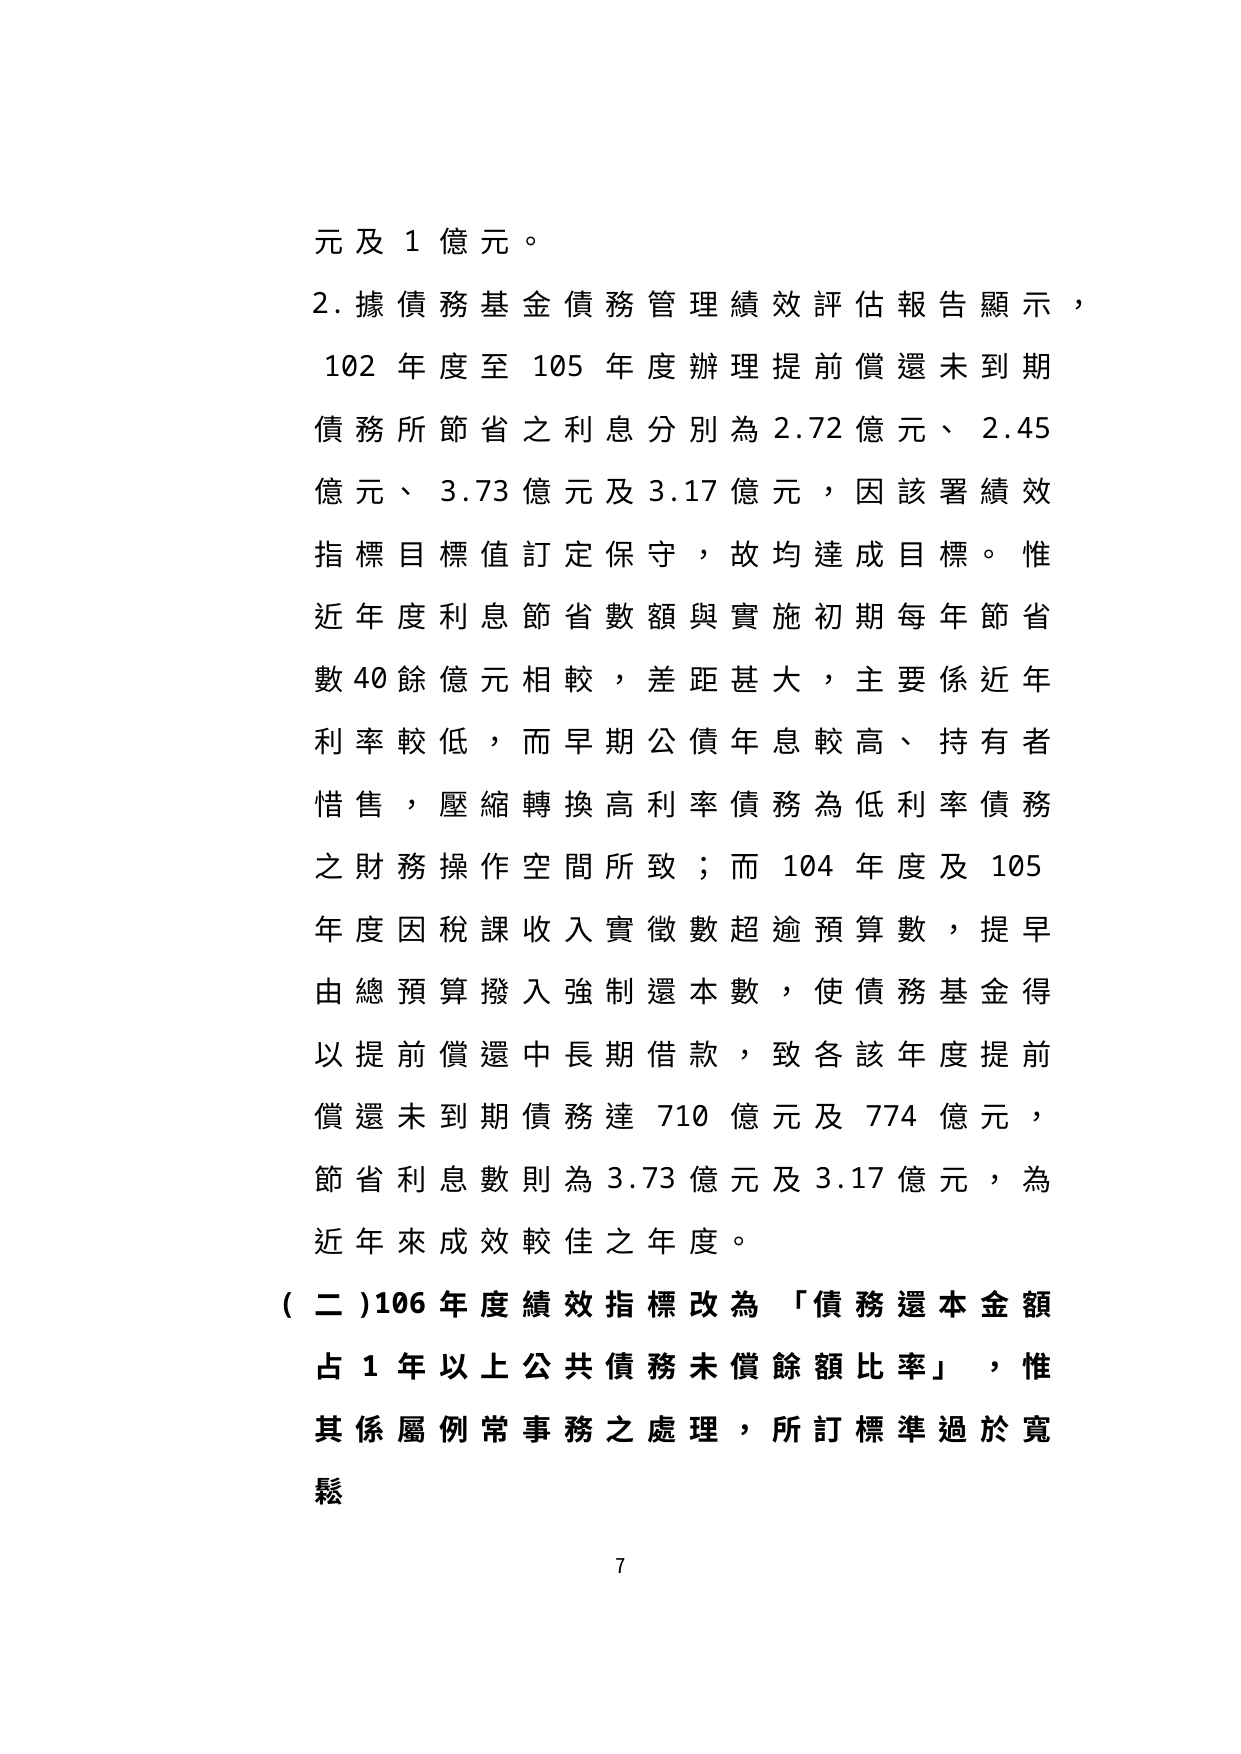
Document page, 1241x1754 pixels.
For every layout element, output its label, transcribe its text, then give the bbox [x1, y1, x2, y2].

text 1.本院審查101年度債務基金預算案所作決議：「‥爰要求財政部於3 個月內研訂債務管理績效指標，並於101 年起實施，俾據以作為衡量債務管理及基金運作之績效，以強化債務管理績效。」爰此，國庫署自102年度起遂訂定「節省國庫利息支出」之關鍵績效指標，衡量標準係債務基金提前償還未到期債務所節省之利息支出，102年度至105年度所訂目標值分別為6,000萬元、1億2,000萬元、6,000萬元及1億元。 [271, 198, 1058, 261]
text (二)106年度績效指標改為「債務還本金額占1年以上公共債務未償餘額比率」，惟其係屬例常事務之處理，所訂標準過於寬鬆 [242, 1261, 1058, 1511]
text 2.據債務基金債務管理績效評估報告顯示，102年度至105年度辦理提前償還未到期債務所節省之利息分別為2.72億元、2.45億元、3.73億元及3.17億元，因該署績效指標目標值訂定保守，故均達成目標。惟近年度利息節省數額與實施初期每年節省數40餘億元相較，差距甚大，主要係近年利率較低，而早期公債年息較高、持有者惜售，壓縮轉換高利率債務為低利率債務之財務操作空間所致；而104年度及105年度因稅課收入實徵數超逾預算數，提早由總預算撥入強制還本數，使債務基金得以提前償還中長期借款，致各該年度提前償還未到期債務達710億元及774億元，節省利息數則為3.73億元及3.17億元，為近年來成效較佳之年度。 [271, 261, 1058, 1261]
